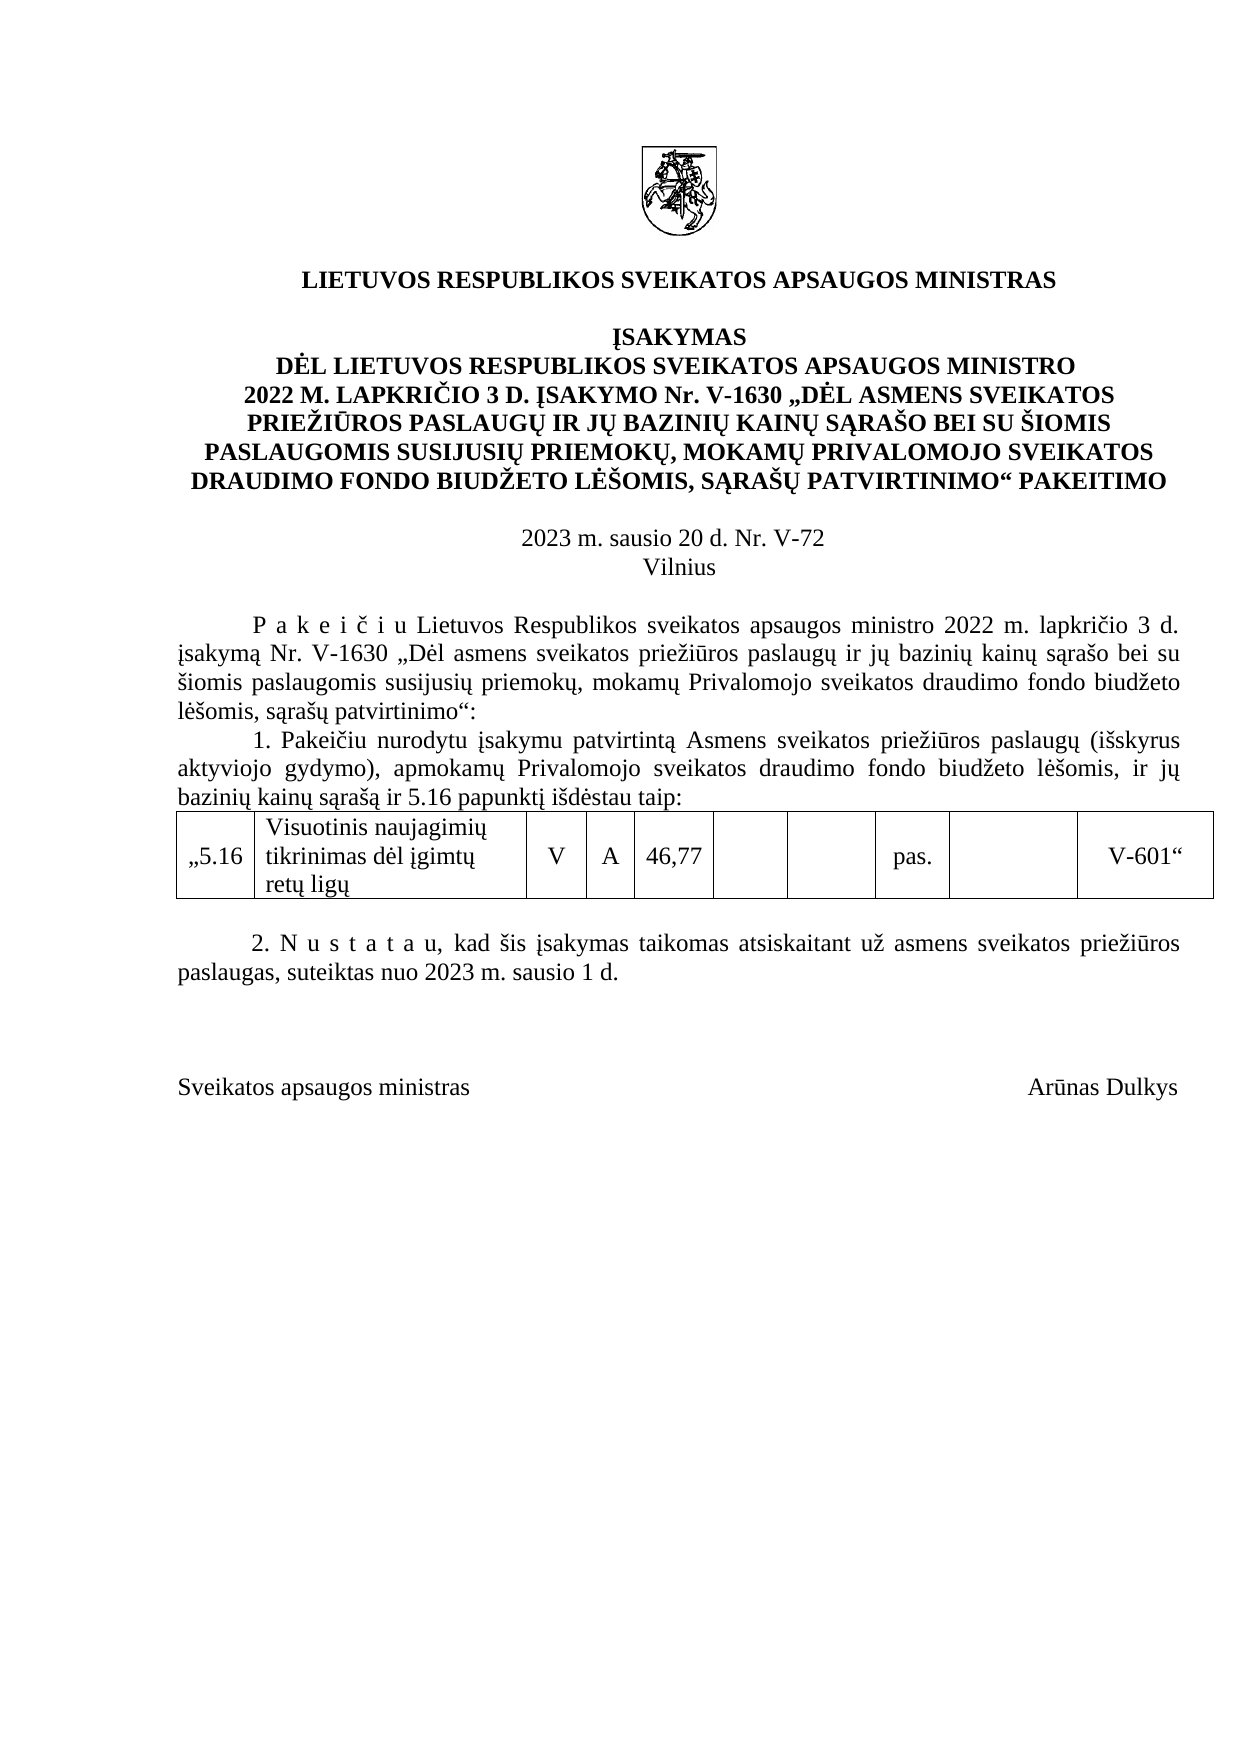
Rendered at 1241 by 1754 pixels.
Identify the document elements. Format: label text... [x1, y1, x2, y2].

text DĖL LIETUVOS RESPUBLIKOS SVEIKATOS APSAUGOS MINISTRO [177, 351, 1181, 380]
table_header A [587, 812, 634, 898]
table_header 46,77 [635, 812, 713, 898]
table_header V [527, 812, 586, 898]
text 1. Pakeičiu nurodytu įsakymu patvirtintą Asmens sveikatos priežiūros paslaugų (išskyrus aktyviojo gydymo), apmokamų Privalomojo sveikatos draudimo fondo biudžeto lėšomis, ir jų bazinių kainų sąrašą ir 5.16 papunktį išdėstau taip: [177, 725, 1181, 811]
table_header [950, 812, 1077, 898]
table_header „5.16 [177, 812, 254, 898]
table_header pas. [876, 812, 949, 898]
table_header Visuotinis naujagimių tikrinimas dėl įgimtų retų ligų [255, 812, 526, 898]
text Sveikatos apsaugos ministras Arūnas Dulkys [177, 1072, 1181, 1101]
table_header [714, 812, 787, 898]
text 2023 m. sausio 20 d. Nr. V-72 [177, 523, 1181, 552]
table_header [788, 812, 875, 898]
text 2. N u s t a t a u, kad šis įsakymas taikomas atsiskaitant už asmens sveikatos priežiūros paslaugas, suteiktas nuo 2023 m. sausio 1 d. [177, 928, 1181, 986]
text P a k e i č i u Lietuvos Respublikos sveikatos apsaugos ministro 2022 m. lapkričio 3 d. įsakymą Nr. V-1630 „Dėl asmens sveikatos priežiūros paslaugų ir jų bazinių kainų sąrašo bei su šiomis paslaugomis susijusių priemokų, mokamų Privalomojo sveikatos draudimo fondo biudžeto lėšomis, sąrašų patvirtinimo“: [177, 610, 1181, 725]
table_header V-601“ [1078, 812, 1213, 898]
text 2022 M. LAPKRIČIO 3 D. ĮSAKYMO Nr. V-1630 „DĖL ASMENS SVEIKATOS PRIEŽIŪROS PASLAUGŲ IR JŲ BAZINIŲ KAINŲ SĄRAŠO BEI SU ŠIOMIS PASLAUGOMIS SUSIJUSIŲ PRIEMOKŲ, MOKAMŲ PRIVALOMOJO SVEIKATOS DRAUDIMO FONDO BIUDŽETO LĖŠOMIS, SĄRAŠŲ PATVIRTINIMO“ PAKEITIMO [177, 380, 1181, 495]
text ĮSAKYMAS [177, 322, 1181, 351]
text LIETUVOS RESPUBLIKOS SVEIKATOS APSAUGOS MINISTRAS [177, 265, 1181, 293]
text Vilnius [177, 552, 1181, 581]
